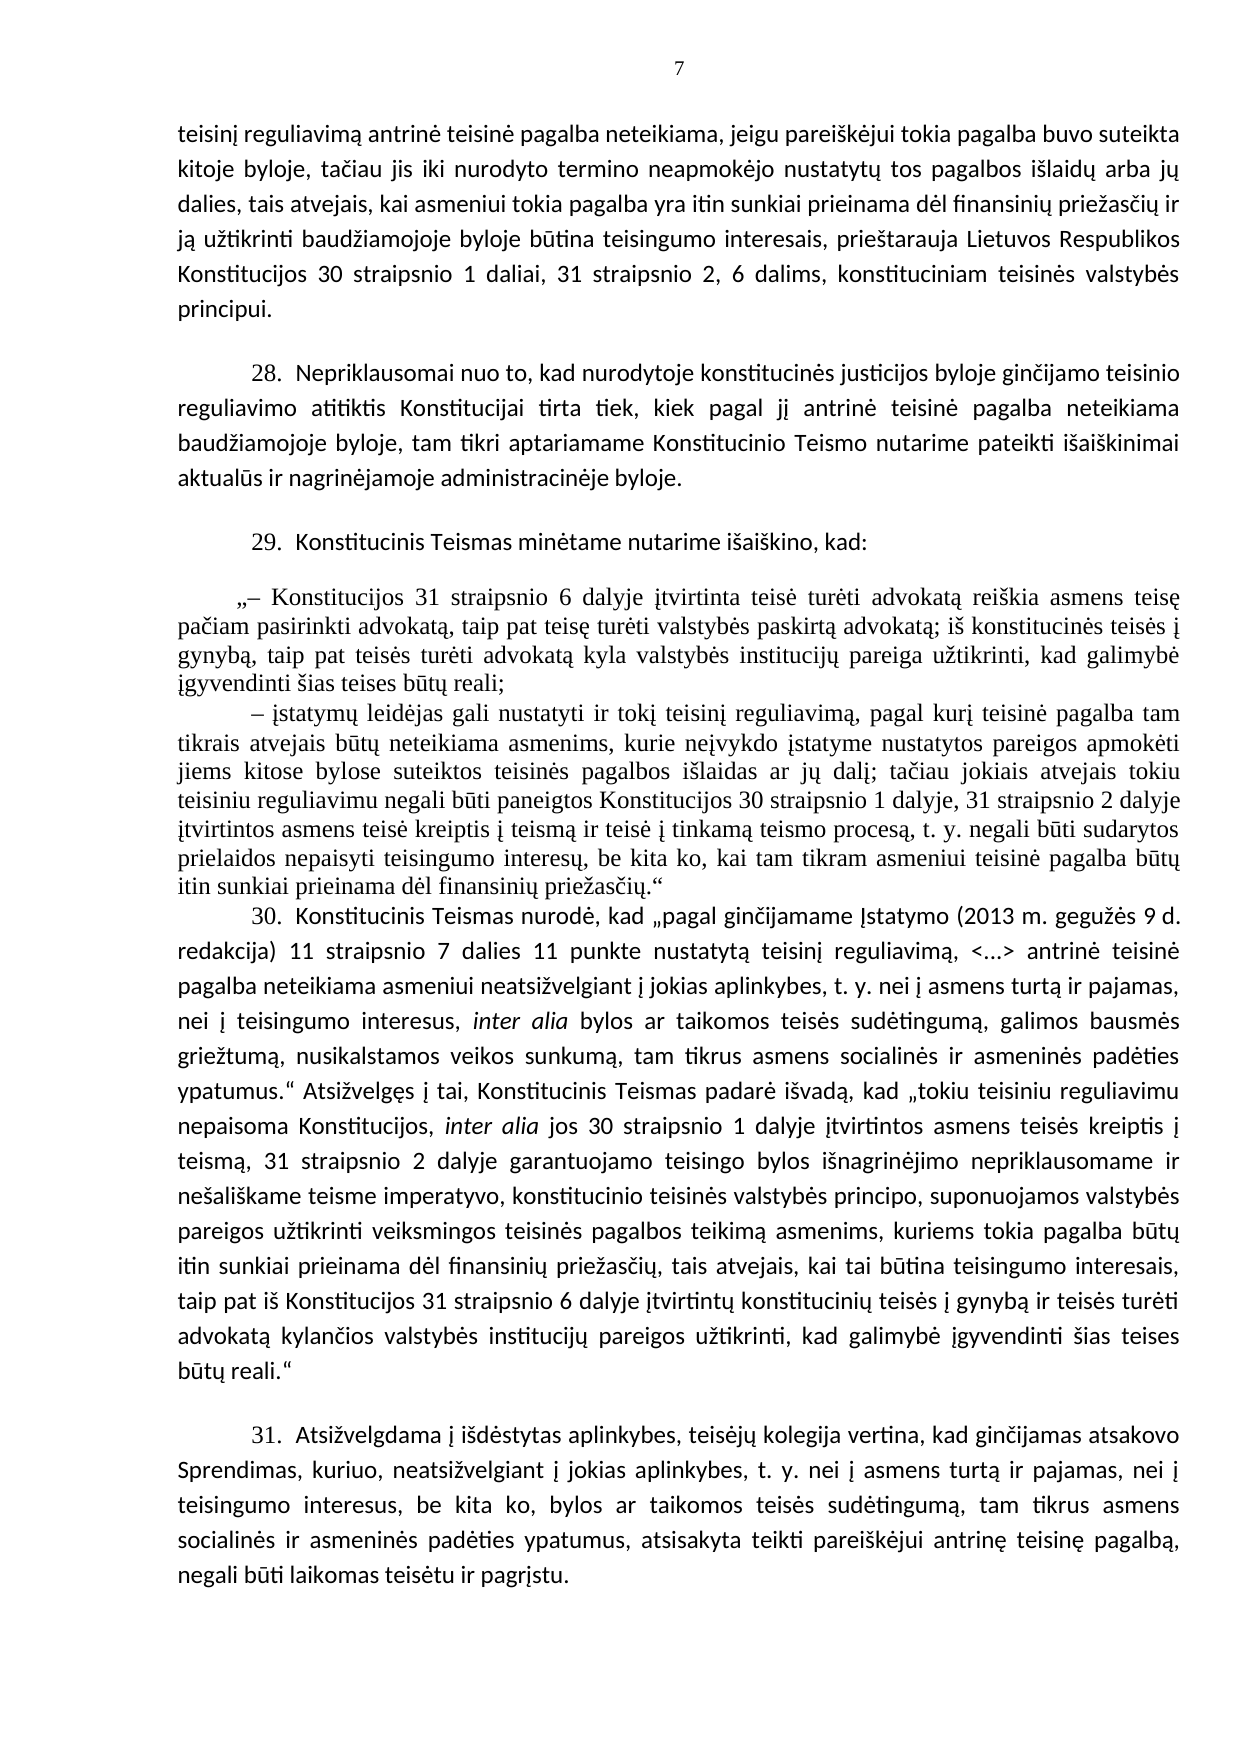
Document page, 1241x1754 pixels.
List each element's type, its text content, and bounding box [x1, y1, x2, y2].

text 31. Atsižvelgdama į išdėstytas aplinkybes, teisėjų kolegija vertina, kad ginčijamas atsakovo Sprendimas, kuriuo, neatsižvelgiant į jokias aplinkybes, t. y. nei į asmens turtą ir pajamas, nei į teisingumo interesus, be kita ko, bylos ar taikomos teisės sudėtingumą, tam tikrus asmens socialinės ir asmeninės padėties ypatumus, atsisakyta teikti pareiškėjui antrinę teisinę pagalbą, negali būti laikomas teisėtu ir pagrįstu. [177, 1419, 1181, 1589]
text teisinį reguliavimą antrinė teisinė pagalba neteikiama, jeigu pareiškėjui tokia pagalba buvo suteikta kitoje byloje, tačiau jis iki nurodyto termino neapmokėjo nustatytų tos pagalbos išlaidų arba jų dalies, tais atvejais, kai asmeniui tokia pagalba yra itin sunkiai prieinama dėl finansinių priežasčių ir ją užtikrinti baudžiamojoje byloje būtina teisingumo interesais, prieštarauja Lietuvos Respublikos Konstitucijos 30 straipsnio 1 daliai, 31 straipsnio 2, 6 dalims, konstituciniam teisinės valstybės principui. [177, 118, 1181, 324]
text 29. Konstitucinis Teismas minėtame nutarime išaiškino, kad: [177, 526, 1181, 556]
text – įstatymų leidėjas gali nustatyti ir tokį teisinį reguliavimą, pagal kurį teisinė pagalba tam tikrais atvejais būtų neteikiama asmenims, kurie neįvykdo įstatyme nustatytos pareigos apmokėti jiems kitose bylose suteiktos teisinės pagalbos išlaidas ar jų dalį; tačiau jokiais atvejais tokiu teisiniu reguliavimu negali būti paneigtos Konstitucijos 30 straipsnio 1 dalyje, 31 straipsnio 2 dalyje įtvirtintos asmens teisė kreiptis į teismą ir teisė į tinkamą teismo procesą, t. y. negali būti sudarytos prielaidos nepaisyti teisingumo interesų, be kita ko, kai tam tikram asmeniui teisinė pagalba būtų itin sunkiai prieinama dėl finansinių priežasčių.“ [177, 697, 1181, 900]
text 28. Nepriklausomai nuo to, kad nurodytoje konstitucinės justicijos byloje ginčijamo teisinio reguliavimo atitiktis Konstitucijai tirta tiek, kiek pagal jį antrinė teisinė pagalba neteikiama baudžiamojoje byloje, tam tikri aptariamame Konstitucinio Teismo nutarime pateikti išaiškinimai aktualūs ir nagrinėjamoje administracinėje byloje. [177, 357, 1181, 492]
text „– Konstitucijos 31 straipsnio 6 dalyje įtvirtinta teisė turėti advokatą reiškia asmens teisę pačiam pasirinkti advokatą, taip pat teisę turėti valstybės paskirtą advokatą; iš konstitucinės teisės į gynybą, taip pat teisės turėti advokatą kyla valstybės institucijų pareiga užtikrinti, kad galimybė įgyvendinti šias teises būtų reali; [177, 582, 1181, 697]
text 30. Konstitucinis Teismas nurodė, kad „pagal ginčijamame Įstatymo (2013 m. gegužės 9 d. redakcija) 11 straipsnio 7 dalies 11 punkte nustatytą teisinį reguliavimą, <...> antrinė teisinė pagalba neteikiama asmeniui neatsižvelgiant į jokias aplinkybes, t. y. nei į asmens turtą ir pajamas, nei į teisingumo interesus, inter alia bylos ar taikomos teisės sudėtingumą, galimos bausmės griežtumą, nusikalstamos veikos sunkumą, tam tikrus asmens socialinės ir asmeninės padėties ypatumus.“ Atsižvelgęs į tai, Konstitucinis Teismas padarė išvadą, kad „tokiu teisiniu reguliavimu nepaisoma Konstitucijos, inter alia jos 30 straipsnio 1 dalyje įtvirtintos asmens teisės kreiptis į teismą, 31 straipsnio 2 dalyje garantuojamo teisingo bylos išnagrinėjimo nepriklausomame ir nešališkame teisme imperatyvo, konstitucinio teisinės valstybės principo, suponuojamos valstybės pareigos užtikrinti veiksmingos teisinės pagalbos teikimą asmenims, kuriems tokia pagalba būtų itin sunkiai prieinama dėl finansinių priežasčių, tais atvejais, kai tai būtina teisingumo interesais, taip pat iš Konstitucijos 31 straipsnio 6 dalyje įtvirtintų konstitucinių teisės į gynybą ir teisės turėti advokatą kylančios valstybės institucijų pareigos užtikrinti, kad galimybė įgyvendinti šias teises būtų reali.“ [177, 900, 1181, 1386]
